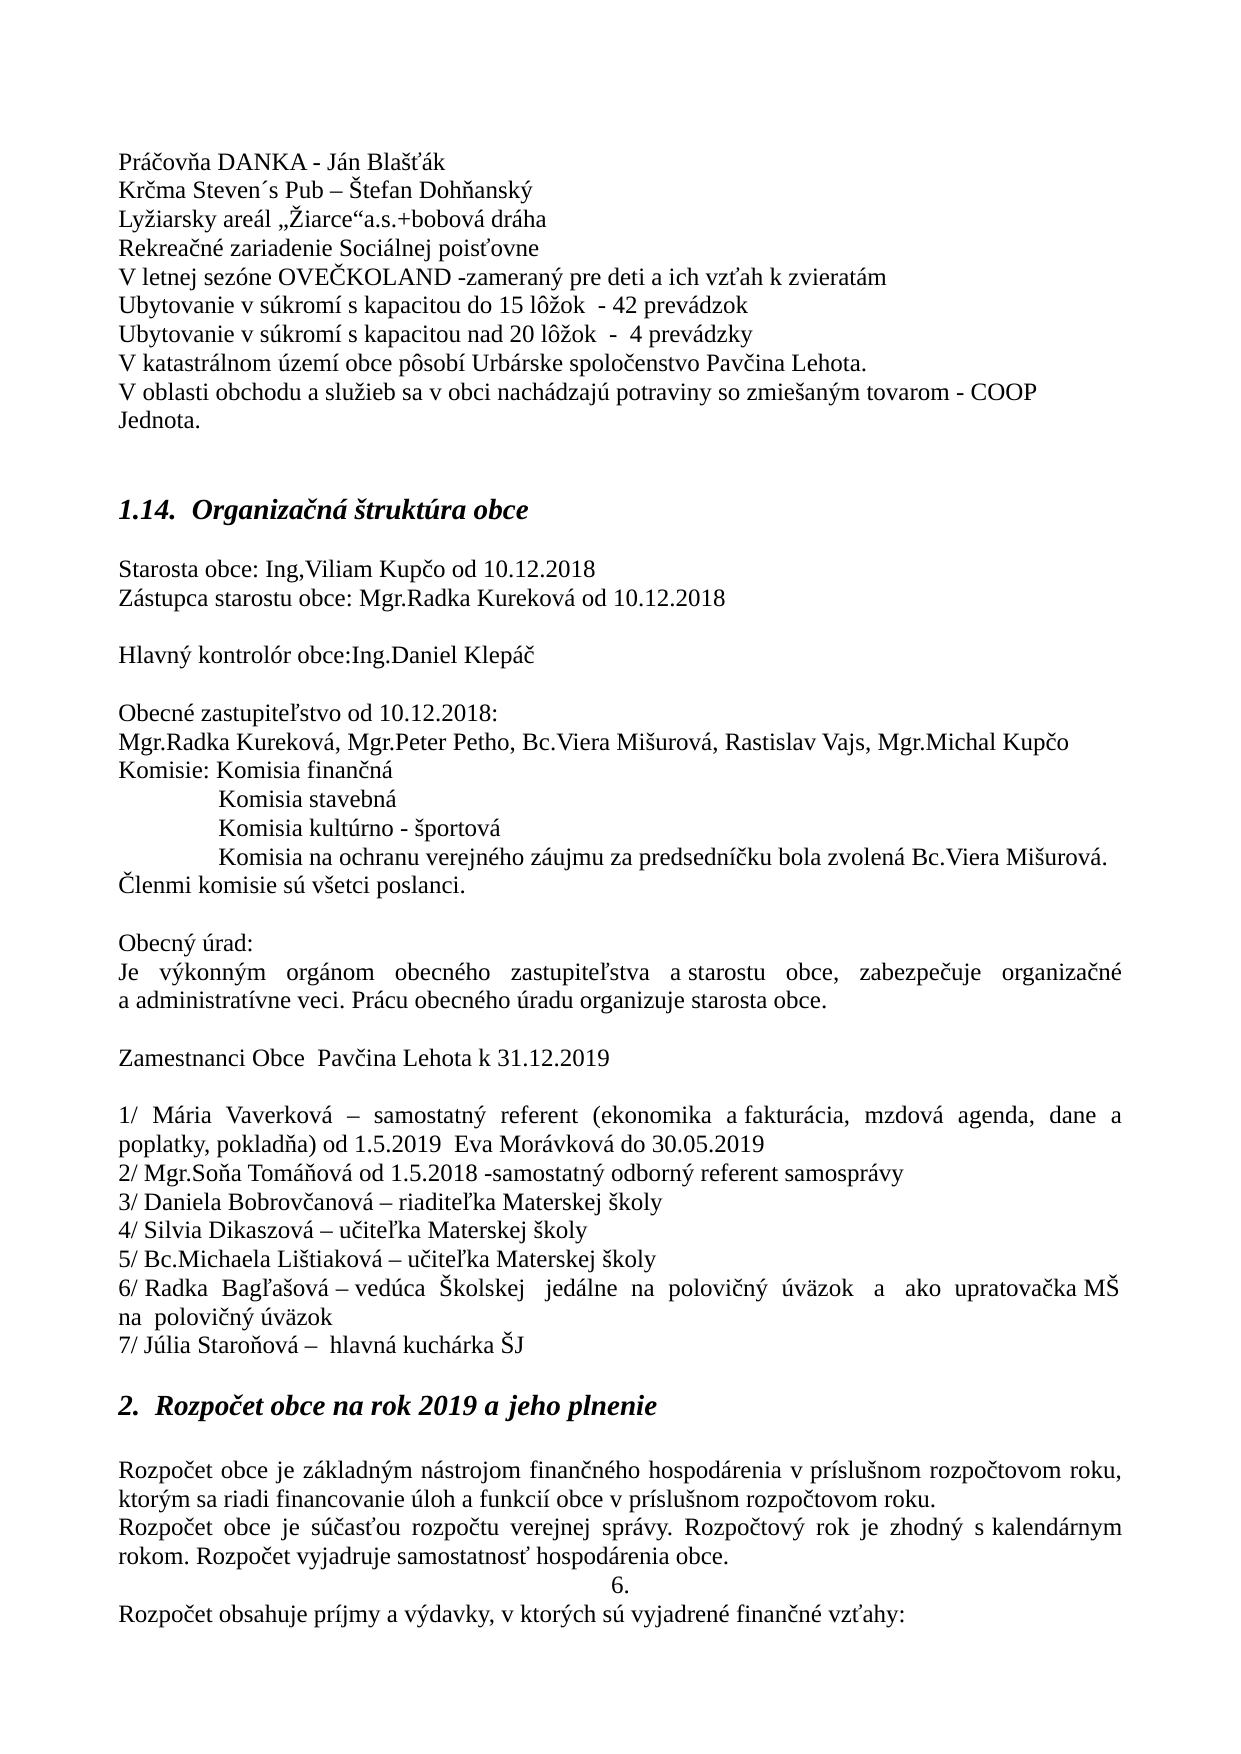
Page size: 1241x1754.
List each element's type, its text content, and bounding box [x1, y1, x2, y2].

text Obecné zastupiteľstvo od 10.12.2018: [118, 698, 1122, 727]
text Rekreačné zariadenie Sociálnej poisťovne [118, 233, 1122, 262]
text Hlavný kontrolór obce:Ing.Daniel Klepáč [118, 640, 1122, 669]
text V letnej sezóne OVEČKOLAND -zameraný pre deti a ich vzťah k zvieratám [118, 262, 1122, 291]
text Komisia stavebná [118, 784, 1122, 813]
text Krčma Steven´s Pub – Štefan Dohňanský [118, 176, 1122, 204]
text Starosta obce: Ing,Viliam Kupčo od 10.12.2018 [118, 554, 1122, 583]
text Členmi komisie sú všetci poslanci. [118, 870, 1122, 899]
text Ubytovanie v súkromí s kapacitou nad 20 lôžok - 4 prevádzky [118, 319, 1122, 348]
text Obecný úrad: [118, 928, 1122, 957]
text Je výkonným orgánom obecného zastupiteľstva a starostu obce, zabezpečuje organizačné a administratívne veci. Prácu obecného úradu organizuje starosta obce. [118, 957, 1122, 1014]
text Ubytovanie v súkromí s kapacitou do 15 lôžok - 42 prevádzok [118, 291, 1122, 319]
text Zástupca starostu obce: Mgr.Radka Kureková od 10.12.2018 [118, 583, 1122, 612]
text 4/ Silvia Dikaszová – učiteľka Materskej školy [118, 1215, 1122, 1244]
text 6. [118, 1570, 1122, 1599]
text Komisia na ochranu verejného záujmu za predsedníčku bola zvolená Bc.Viera Mišurová. [118, 842, 1122, 870]
text Komisie: Komisia finančná [118, 755, 1122, 784]
text Rozpočet obce je základným nástrojom finančného hospodárenia v príslušnom rozpočtovom roku, ktorým sa riadi financovanie úloh a funkcií obce v príslušnom rozpočtovom roku. [118, 1455, 1122, 1512]
text Rozpočet obce je súčasťou rozpočtu verejnej správy. Rozpočtový rok je zhodný s kalendárnym rokom. Rozpočet vyjadruje samostatnosť hospodárenia obce. [118, 1512, 1122, 1570]
text 7/ Júlia Staroňová – hlavná kuchárka ŠJ [118, 1330, 1122, 1359]
text Rozpočet obsahuje príjmy a výdavky, v ktorých sú vyjadrené finančné vzťahy: [118, 1599, 1122, 1627]
text Komisia kultúrno - športová [118, 813, 1122, 842]
text 1.14. Organizačná štruktúra obce [118, 492, 1122, 525]
text 6/ Radka Bagľašová – vedúca Školskej jedálne na polovičný úväzok a ako upratovačka MŠ na polovičný úväzok [118, 1273, 1122, 1330]
text 1/ Mária Vaverková – samostatný referent (ekonomika a fakturácia, mzdová agenda, dane a poplatky, pokladňa) od 1.5.2019 Eva Morávková do 30.05.2019 [118, 1100, 1122, 1158]
text V oblasti obchodu a služieb sa v obci nachádzajú potraviny so zmiešaným tovarom - COOP Jednota. [118, 377, 1122, 434]
text 3/ Daniela Bobrovčanová – riaditeľka Materskej školy [118, 1187, 1122, 1215]
text V katastrálnom území obce pôsobí Urbárske spoločenstvo Pavčina Lehota. [118, 348, 1122, 377]
text Zamestnanci Obce Pavčina Lehota k 31.12.2019 [118, 1043, 1122, 1072]
text 5/ Bc.Michaela Lištiaková – učiteľka Materskej školy [118, 1244, 1122, 1273]
text 2. Rozpočet obce na rok 2019 a jeho plnenie [118, 1388, 1122, 1421]
text 2/ Mgr.Soňa Tomáňová od 1.5.2018 -samostatný odborný referent samosprávy [118, 1158, 1122, 1187]
text Práčovňa DANKA - Ján Blašťák [118, 147, 1122, 176]
text Lyžiarsky areál „Žiarce“a.s.+bobová dráha [118, 204, 1122, 233]
text Mgr.Radka Kureková, Mgr.Peter Petho, Bc.Viera Mišurová, Rastislav Vajs, Mgr.Michal Kupčo [118, 727, 1122, 755]
